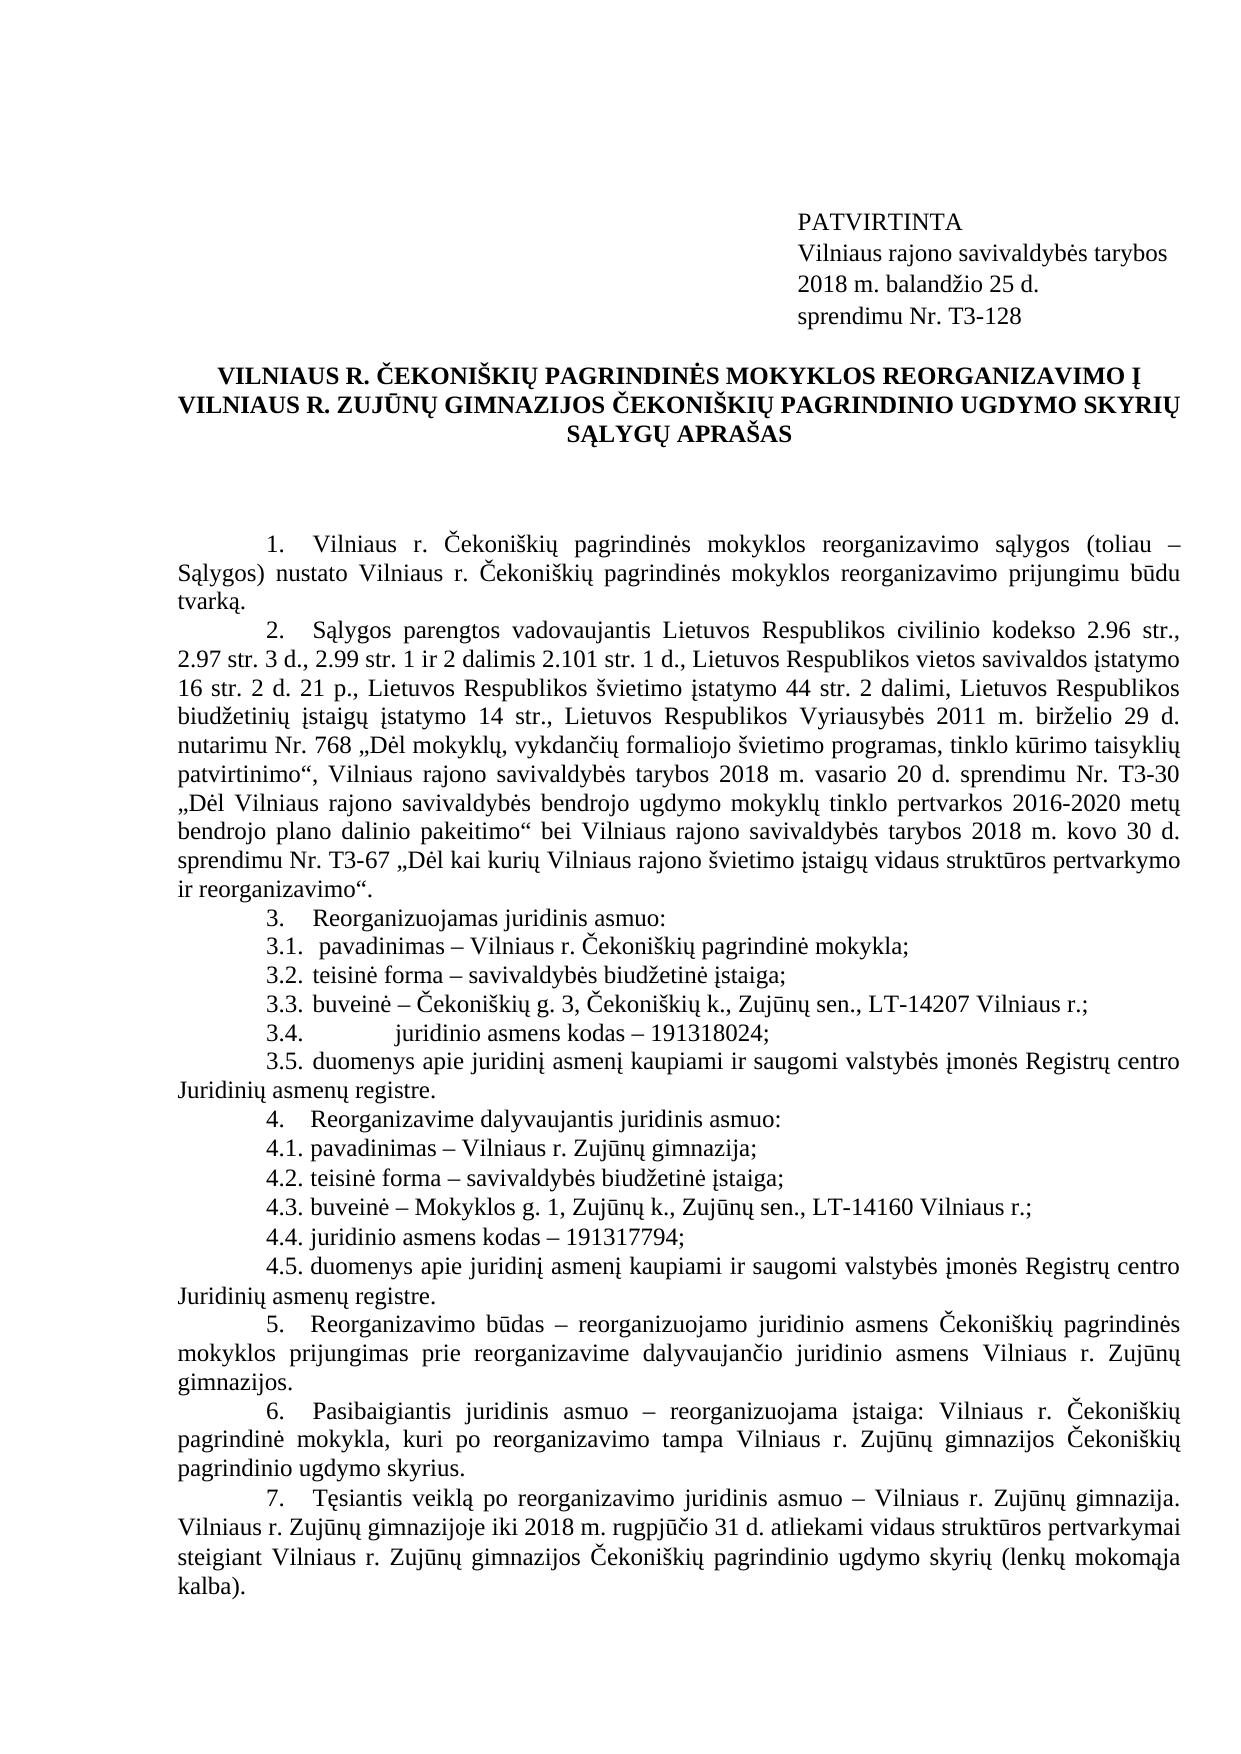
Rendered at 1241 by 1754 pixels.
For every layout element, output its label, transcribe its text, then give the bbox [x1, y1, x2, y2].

text 4.2. teisinė forma – savivaldybės biudžetinė įstaiga; [177, 1162, 1181, 1192]
text 3.1. pavadinimas – Vilniaus r. Čekoniškių pagrindinė mokykla; [177, 931, 1181, 960]
text 6. Pasibaigiantis juridinis asmuo – reorganizuojama įstaiga: Vilniaus r. Čekoniškių pagrindinė mokykla, kuri po reorganizavimo tampa Vilniaus r. Zujūnų gimnazijos Čekoniškių pagrindinio ugdymo skyrius. [177, 1396, 1181, 1482]
text 3.5. duomenys apie juridinį asmenį kaupiami ir saugomi valstybės įmonės Registrų centro Juridinių asmenų registre. [177, 1046, 1181, 1104]
text sprendimu Nr. T3-128 [662, 298, 1181, 330]
text 2. Sąlygos parengtos vadovaujantis Lietuvos Respublikos civilinio kodekso 2.96 str., 2.97 str. 3 d., 2.99 str. 1 ir 2 dalimis 2.101 str. 1 d., Lietuvos Respublikos vietos savivaldos įstatymo 16 str. 2 d. 21 p., Lietuvos Respublikos švietimo įstatymo 44 str. 2 dalimi, Lietuvos Respublikos biudžetinių įstaigų įstatymo 14 str., Lietuvos Respublikos Vyriausybės 2011 m. birželio 29 d. nutarimu Nr. 768 „Dėl mokyklų, vykdančių formaliojo švietimo programas, tinklo kūrimo taisyklių patvirtinimo“, Vilniaus rajono savivaldybės tarybos 2018 m. vasario 20 d. sprendimu Nr. T3-30 „Dėl Vilniaus rajono savivaldybės bendrojo ugdymo mokyklų tinklo pertvarkos 2016-2020 metų bendrojo plano dalinio pakeitimo“ bei Vilniaus rajono savivaldybės tarybos 2018 m. kovo 30 d. sprendimu Nr. T3-67 „Dėl kai kurių Vilniaus rajono švietimo įstaigų vidaus struktūros pertvarkymo ir reorganizavimo“. [177, 615, 1181, 903]
text 5. Reorganizavimo būdas – reorganizuojamo juridinio asmens Čekoniškių pagrindinės mokyklos prijungimas prie reorganizavime dalyvaujančio juridinio asmens Vilniaus r. Zujūnų gimnazijos. [177, 1309, 1181, 1396]
text Vilniaus rajono savivaldybės tarybos [717, 235, 1181, 267]
text 3. Reorganizuojamas juridinis asmuo: [177, 903, 1181, 931]
text 4.5. duomenys apie juridinį asmenį kaupiami ir saugomi valstybės įmonės Registrų centro Juridinių asmenų registre. [177, 1251, 1181, 1309]
text 1. Vilniaus r. Čekoniškių pagrindinės mokyklos reorganizavimo sąlygos (toliau – Sąlygos) nustato Vilniaus r. Čekoniškių pagrindinės mokyklos reorganizavimo prijungimu būdu tvarką. [177, 529, 1181, 615]
text PATVIRTINTA [717, 207, 1181, 235]
text 3.2. teisinė forma – savivaldybės biudžetinė įstaiga; [177, 960, 1181, 989]
text 3.3. buveinė – Čekoniškių g. 3, Čekoniškių k., Zujūnų sen., LT-14207 Vilniaus r.; [177, 989, 1181, 1018]
text 7. Tęsiantis veiklą po reorganizavimo juridinis asmuo – Vilniaus r. Zujūnų gimnazija. Vilniaus r. Zujūnų gimnazijoje iki 2018 m. rugpjūčio 31 d. atliekami vidaus struktūros pertvarkymai steigiant Vilniaus r. Zujūnų gimnazijos Čekoniškių pagrindinio ugdymo skyrių (lenkų mokomąja kalba). [177, 1482, 1181, 1600]
text 4.1. pavadinimas – Vilniaus r. Zujūnų gimnazija; [177, 1133, 1181, 1162]
text 4. Reorganizavime dalyvaujantis juridinis asmuo: [177, 1104, 1181, 1133]
text 4.4. juridinio asmens kodas – 191317794; [177, 1221, 1181, 1251]
text 4.3. buveinė – Mokyklos g. 1, Zujūnų k., Zujūnų sen., LT-14160 Vilniaus r.; [177, 1192, 1181, 1221]
text 3.4. juridinio asmens kodas – 191318024; [260, 1018, 1181, 1046]
text 2018 m. balandžio 25 d. [662, 267, 1181, 298]
text VILNIAUS R. ČEKONIŠKIŲ PAGRINDINĖS MOKYKLOS REORGANIZAVIMO Į VILNIAUS R. ZUJŪNŲ GIMNAZIJOS ČEKONIŠKIŲ PAGRINDINIO UGDYMO SKYRIŲ SĄLYGŲ APRAŠAS [177, 361, 1181, 447]
